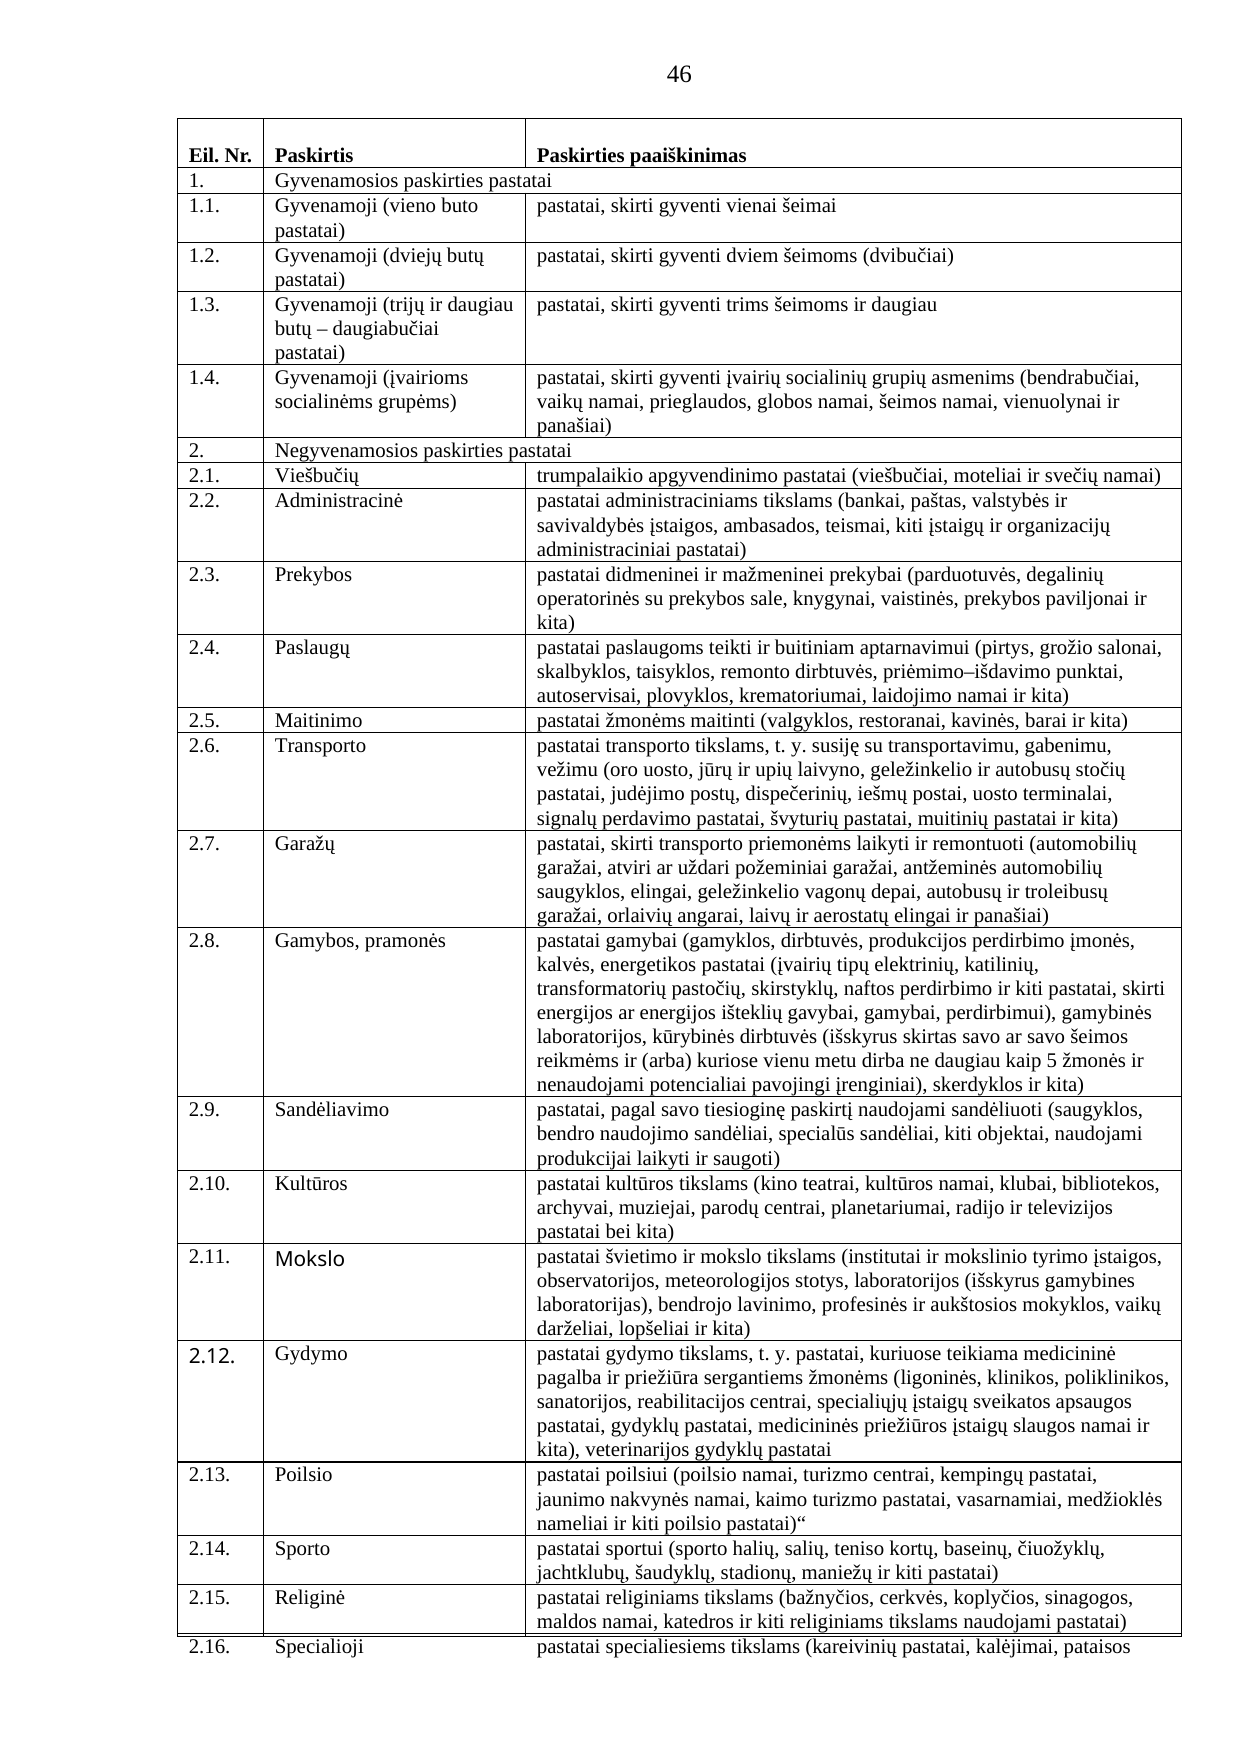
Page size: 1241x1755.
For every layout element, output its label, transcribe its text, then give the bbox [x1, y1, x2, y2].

table_cell Viešbučių [264, 463, 525, 487]
table_cell Negyvenamosios paskirties pastatai [264, 438, 1181, 462]
table_cell 2.12. [178, 1341, 263, 1461]
table_cell Gyvenamosios paskirties pastatai [264, 168, 1181, 192]
table_cell 2.10. [178, 1171, 263, 1243]
table_cell 2. [178, 438, 263, 462]
table_cell Gydymo [264, 1341, 525, 1461]
table_cell pastatai, skirti gyventi vienai šeimai [526, 194, 1181, 242]
table_cell pastatai didmeninei ir mažmeninei prekybai (parduotuvės, degalinių operatorinės su prekybos sale, knygynai, vaistinės, prekybos paviljonai ir kita) [526, 562, 1181, 634]
table_cell pastatai, pagal savo tiesioginę paskirtį naudojami sandėliuoti (saugyklos, bendro naudojimo sandėliai, specialūs sandėliai, kiti objektai, naudojami produkcijai laikyti ir saugoti) [526, 1097, 1181, 1169]
table_cell 2.2. [178, 489, 263, 561]
table_cell 2.7. [178, 831, 263, 927]
table_cell 2.8. [178, 928, 263, 1096]
table_cell Poilsio [264, 1463, 525, 1534]
table_cell pastatai administraciniams tikslams (bankai, paštas, valstybės ir savivaldybės įstaigos, ambasados, teismai, kiti įstaigų ir organizacijų administraciniai pastatai) [526, 489, 1181, 561]
table_cell Transporto [264, 733, 525, 829]
table_cell 2.4. [178, 635, 263, 707]
table_cell Gyvenamoji (įvairioms socialinėms grupėms) [264, 365, 525, 437]
table_cell Gyvenamoji (vieno buto pastatai) [264, 194, 525, 242]
table_cell 1. [178, 168, 263, 192]
table_header Paskirties paaiškinimas [526, 119, 1181, 167]
table_cell pastatai poilsiui (poilsio namai, turizmo centrai, kempingų pastatai, jaunimo nakvynės namai, kaimo turizmo pastatai, vasarnamiai, medžioklės nameliai ir kiti poilsio pastatai)“ [526, 1463, 1181, 1534]
table_cell 2.6. [178, 733, 263, 829]
table_cell Administracinė [264, 489, 525, 561]
table_cell pastatai, skirti gyventi įvairių socialinių grupių asmenims (bendrabučiai, vaikų namai, prieglaudos, globos namai, šeimos namai, vienuolynai ir panašiai) [526, 365, 1181, 437]
table_cell 2.9. [178, 1097, 263, 1169]
table_cell pastatai kultūros tikslams (kino teatrai, kultūros namai, klubai, bibliotekos, archyvai, muziejai, parodų centrai, planetariumai, radijo ir televizijos pastatai bei kita) [526, 1171, 1181, 1243]
table_cell pastatai švietimo ir mokslo tikslams (institutai ir mokslinio tyrimo įstaigos, observatorijos, meteorologijos stotys, laboratorijos (išskyrus gamybines laboratorijas), bendrojo lavinimo, profesinės ir aukštosios mokyklos, vaikų darželiai, lopšeliai ir kita) [526, 1244, 1181, 1340]
table_cell 1.1. [178, 194, 263, 242]
table_cell pastatai transporto tikslams, t. y. susiję su transportavimu, gabenimu, vežimu (oro uosto, jūrų ir upių laivyno, geležinkelio ir autobusų stočių pastatai, judėjimo postų, dispečerinių, iešmų postai, uosto terminalai, signalų perdavimo pastatai, švyturių pastatai, muitinių pastatai ir kita) [526, 733, 1181, 829]
table_cell Sporto [264, 1536, 525, 1584]
table_cell Garažų [264, 831, 525, 927]
table_cell Mokslo [264, 1244, 525, 1340]
table_cell Paslaugų [264, 635, 525, 707]
table_cell 1.3. [178, 292, 263, 364]
table_cell pastatai religiniams tikslams (bažnyčios, cerkvės, koplyčios, sinagogos, maldos namai, katedros ir kiti religiniams tikslams naudojami pastatai) [526, 1585, 1181, 1633]
table_cell 2.5. [178, 708, 263, 732]
table_cell Gyvenamoji (dviejų butų pastatai) [264, 243, 525, 291]
table_cell 2.14. [178, 1536, 263, 1584]
table_header Paskirtis [264, 119, 525, 167]
table_cell 2.13. [178, 1463, 263, 1534]
table_cell pastatai gydymo tikslams, t. y. pastatai, kuriuose teikiama medicininė pagalba ir priežiūra sergantiems žmonėms (ligoninės, klinikos, poliklinikos, sanatorijos, reabilitacijos centrai, specialiųjų įstaigų sveikatos apsaugos pastatai, gydyklų pastatai, medicininės priežiūros įstaigų slaugos namai ir kita), veterinarijos gydyklų pastatai [526, 1341, 1181, 1461]
table_cell pastatai, skirti transporto priemonėms laikyti ir remontuoti (automobilių garažai, atviri ar uždari požeminiai garažai, antžeminės automobilių saugyklos, elingai, geležinkelio vagonų depai, autobusų ir troleibusų garažai, orlaivių angarai, laivų ir aerostatų elingai ir panašiai) [526, 831, 1181, 927]
table_cell 2.1. [178, 463, 263, 487]
table_cell pastatai, skirti gyventi trims šeimoms ir daugiau [526, 292, 1181, 364]
table_cell 2.11. [178, 1244, 263, 1340]
table_cell pastatai, skirti gyventi dviem šeimoms (dvibučiai) [526, 243, 1181, 291]
table_cell pastatai sportui (sporto halių, salių, teniso kortų, baseinų, čiuožyklų, jachtklubų, šaudyklų, stadionų, maniežų ir kiti pastatai) [526, 1536, 1181, 1584]
table_cell 1.2. [178, 243, 263, 291]
table_cell Sandėliavimo [264, 1097, 525, 1169]
table_cell Maitinimo [264, 708, 525, 732]
table_cell pastatai paslaugoms teikti ir buitiniam aptarnavimui (pirtys, grožio salonai, skalbyklos, taisyklos, remonto dirbtuvės, priėmimo–išdavimo punktai, autoservisai, plovyklos, krematoriumai, laidojimo namai ir kita) [526, 635, 1181, 707]
table_cell Gyvenamoji (trijų ir daugiau butų – daugiabučiai pastatai) [264, 292, 525, 364]
table_cell 2.15. [178, 1585, 263, 1633]
table_cell 1.4. [178, 365, 263, 437]
table_header Eil. Nr. [178, 119, 263, 167]
table_cell Religinė [264, 1585, 525, 1633]
table_cell pastatai gamybai (gamyklos, dirbtuvės, produkcijos perdirbimo įmonės, kalvės, energetikos pastatai (įvairių tipų elektrinių, katilinių, transformatorių pastočių, skirstyklų, naftos perdirbimo ir kiti pastatai, skirti energijos ar energijos išteklių gavybai, gamybai, perdirbimui), gamybinės laboratorijos, kūrybinės dirbtuvės (išskyrus skirtas savo ar savo šeimos reikmėms ir (arba) kuriose vienu metu dirba ne daugiau kaip 5 žmonės ir nenaudojami potencialiai pavojingi įrenginiai), skerdyklos ir kita) [526, 928, 1181, 1096]
table_cell pastatai žmonėms maitinti (valgyklos, restoranai, kavinės, barai ir kita) [526, 708, 1181, 732]
table_cell 2.3. [178, 562, 263, 634]
table_cell Kultūros [264, 1171, 525, 1243]
table_cell trumpalaikio apgyvendinimo pastatai (viešbučiai, moteliai ir svečių namai) [526, 463, 1181, 487]
table_cell Prekybos [264, 562, 525, 634]
table_cell Gamybos, pramonės [264, 928, 525, 1096]
